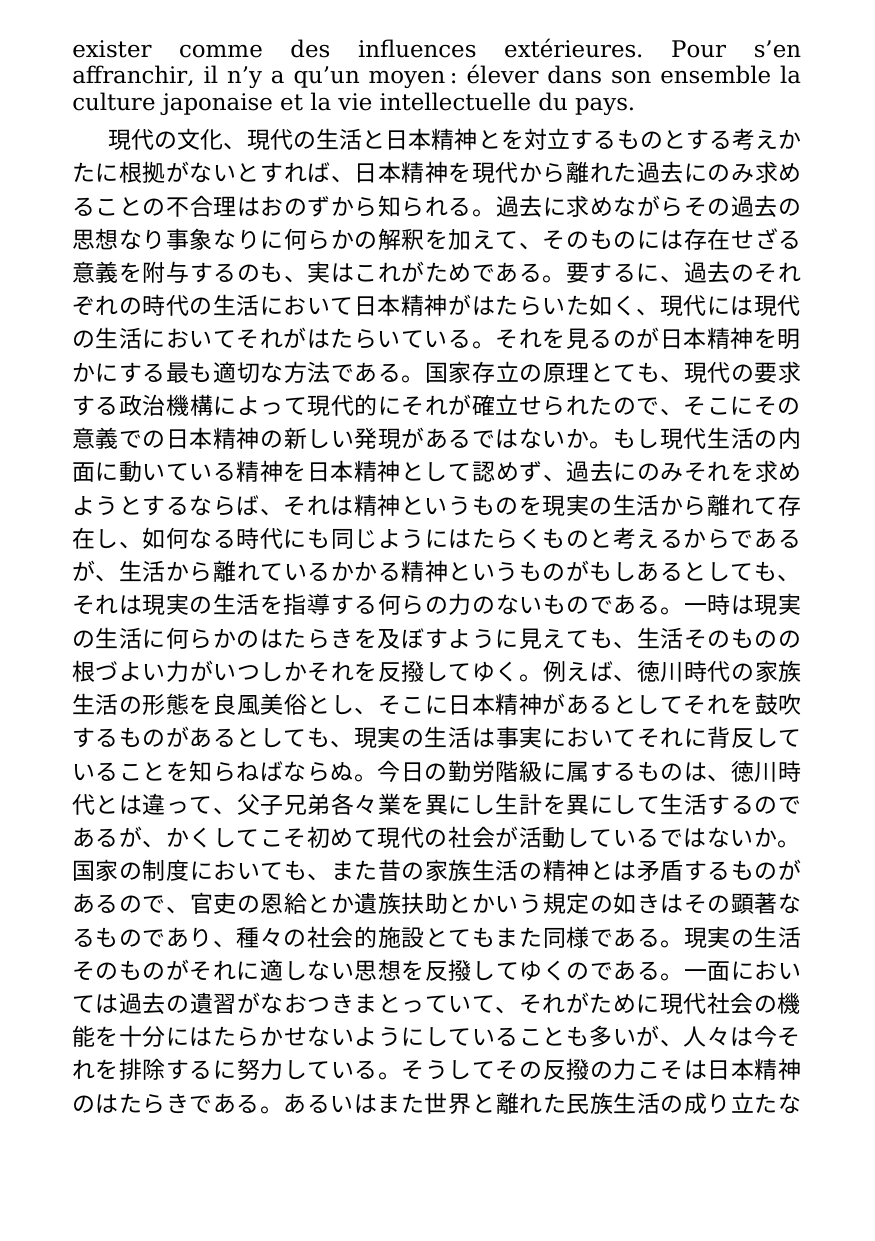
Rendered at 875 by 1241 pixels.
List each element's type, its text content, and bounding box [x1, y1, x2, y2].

text exister comme des influences extérieures. Pour s’en affranchir, il n’y a qu’un moyen : élever dans son ensemble la culture japonaise et la vie intellectuelle du pays. [72, 36, 802, 116]
text 現代の文化、現代の生活と日本精神とを対立するものとする考えかたに根拠がないとすれば、日本精神を現代から離れた過去にのみ求めることの不合理はおのずから知られる。過去に求めながらその過去の思想なり事象なりに何らかの解釈を加えて、そのものには存在せざる意義を附与するのも、実はこれがためである。要するに、過去のそれぞれの時代の生活において日本精神がはたらいた如く、現代には現代の生活においてそれがはたらいている。それを見るのが日本精神を明かにする最も適切な方法である。国家存立の原理とても、現代の要求する政治機構によって現代的にそれが確立せられたので、そこにその意義での日本精神の新しい発現があるではないか。もし現代生活の内面に動いている精神を日本精神として認めず、過去にのみそれを求めようとするならば、それは精神というものを現実の生活から離れて存在し、如何なる時代にも同じようにはたらくものと考えるからであるが、生活から離れているかかる精神というものがもしあるとしても、それは現実の生活を指導する何らの力のないものである。一時は現実の生活に何らかのはたらきを及ぼすように見えても、生活そのものの根づよい力がいつしかそれを反撥してゆく。例えば、徳川時代の家族生活の形態を良風美俗とし、そこに日本精神があるとしてそれを鼓吹するものがあるとしても、現実の生活は事実においてそれに背反していることを知らねばならぬ。今日の勤労階級に属するものは、徳川時代とは違って、父子兄弟各々業を異にし生計を異にして生活するのであるが、かくしてこそ初めて現代の社会が活動しているではないか。国家の制度においても、また昔の家族生活の精神とは矛盾するものがあるので、官吏の恩給とか遺族扶助とかいう規定の如きはその顕著なるものであり、種々の社会的施設とてもまた同様である。現実の生活そのものがそれに適しない思想を反撥してゆくのである。一面においては過去の遺習がなおつきまとっていて、それがために現代社会の機能を十分にはたらかせないようにしていることも多いが、人々は今それを排除するに努力している。そうしてその反撥の力こそは日本精神のはたらきである。あるいはまた世界と離れた民族生活の成り立たな [72, 122, 802, 1119]
